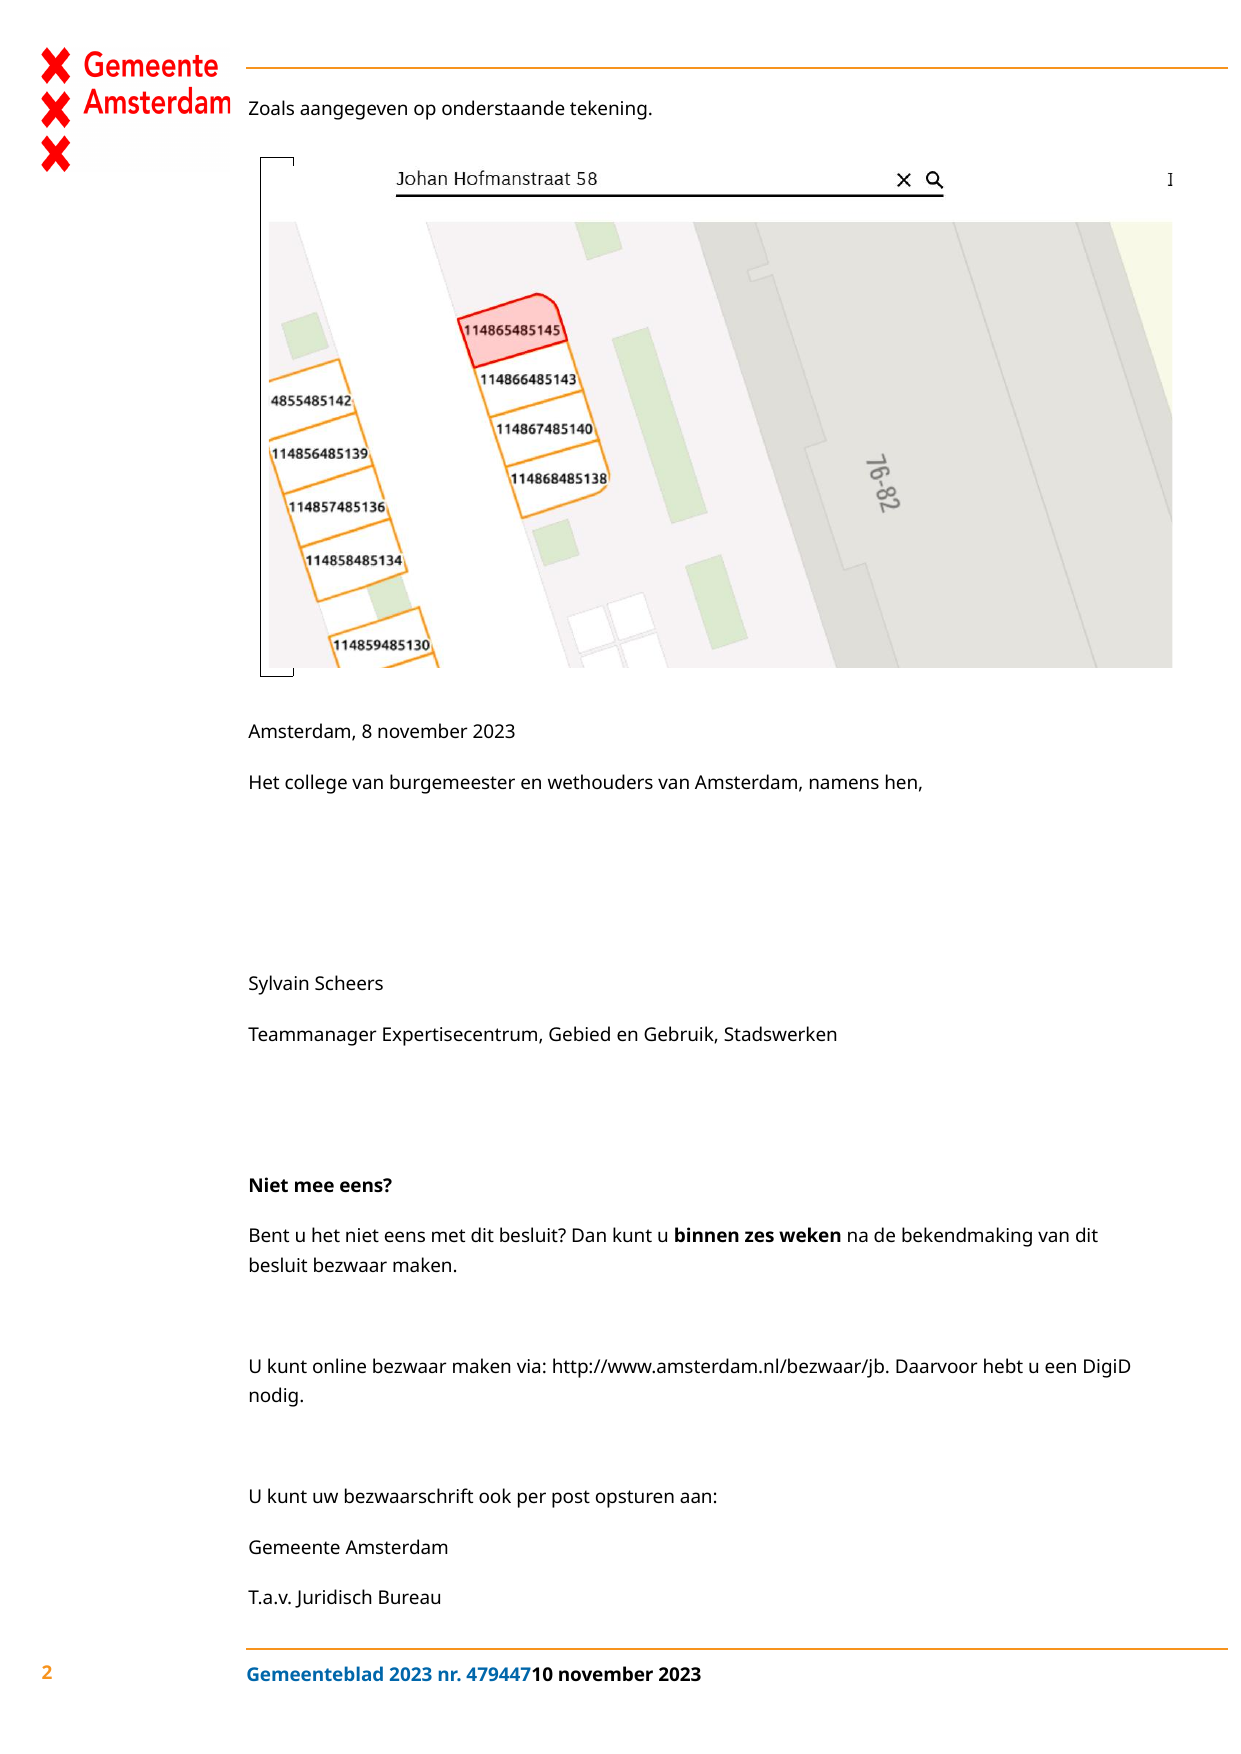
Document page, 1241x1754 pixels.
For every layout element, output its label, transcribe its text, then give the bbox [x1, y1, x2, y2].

text U kunt online bezwaar maken via: http://www.amsterdam.nl/bezwaar/jb. Daarvoor hebt u een DigiD nodig. [248, 1353, 1152, 1408]
text T.a.v. Juridisch Bureau [248, 1584, 1152, 1610]
text Sylvain Scheers [248, 971, 1152, 996]
text Gemeente Amsterdam [248, 1534, 1152, 1559]
text Zoals aangegeven op onderstaande tekening. [248, 95, 1152, 121]
text Niet mee eens? [248, 1172, 1152, 1198]
text Bent u het niet eens met dit besluit? Dan kunt u binnen zes weken na de bekendmaking van dit besluit bezwaar maken. [248, 1223, 1152, 1278]
picture [268, 166, 1173, 668]
text Amsterdam, 8 november 2023 [248, 718, 1152, 744]
text Het college van burgemeester en wethouders van Amsterdam, namens hen, [248, 769, 1152, 794]
text Teammanager Expertisecentrum, Gebied en Gebruik, Stadswerken [248, 1021, 1152, 1047]
picture [41, 47, 231, 172]
text U kunt uw bezwaarschrift ook per post opsturen aan: [248, 1483, 1152, 1509]
